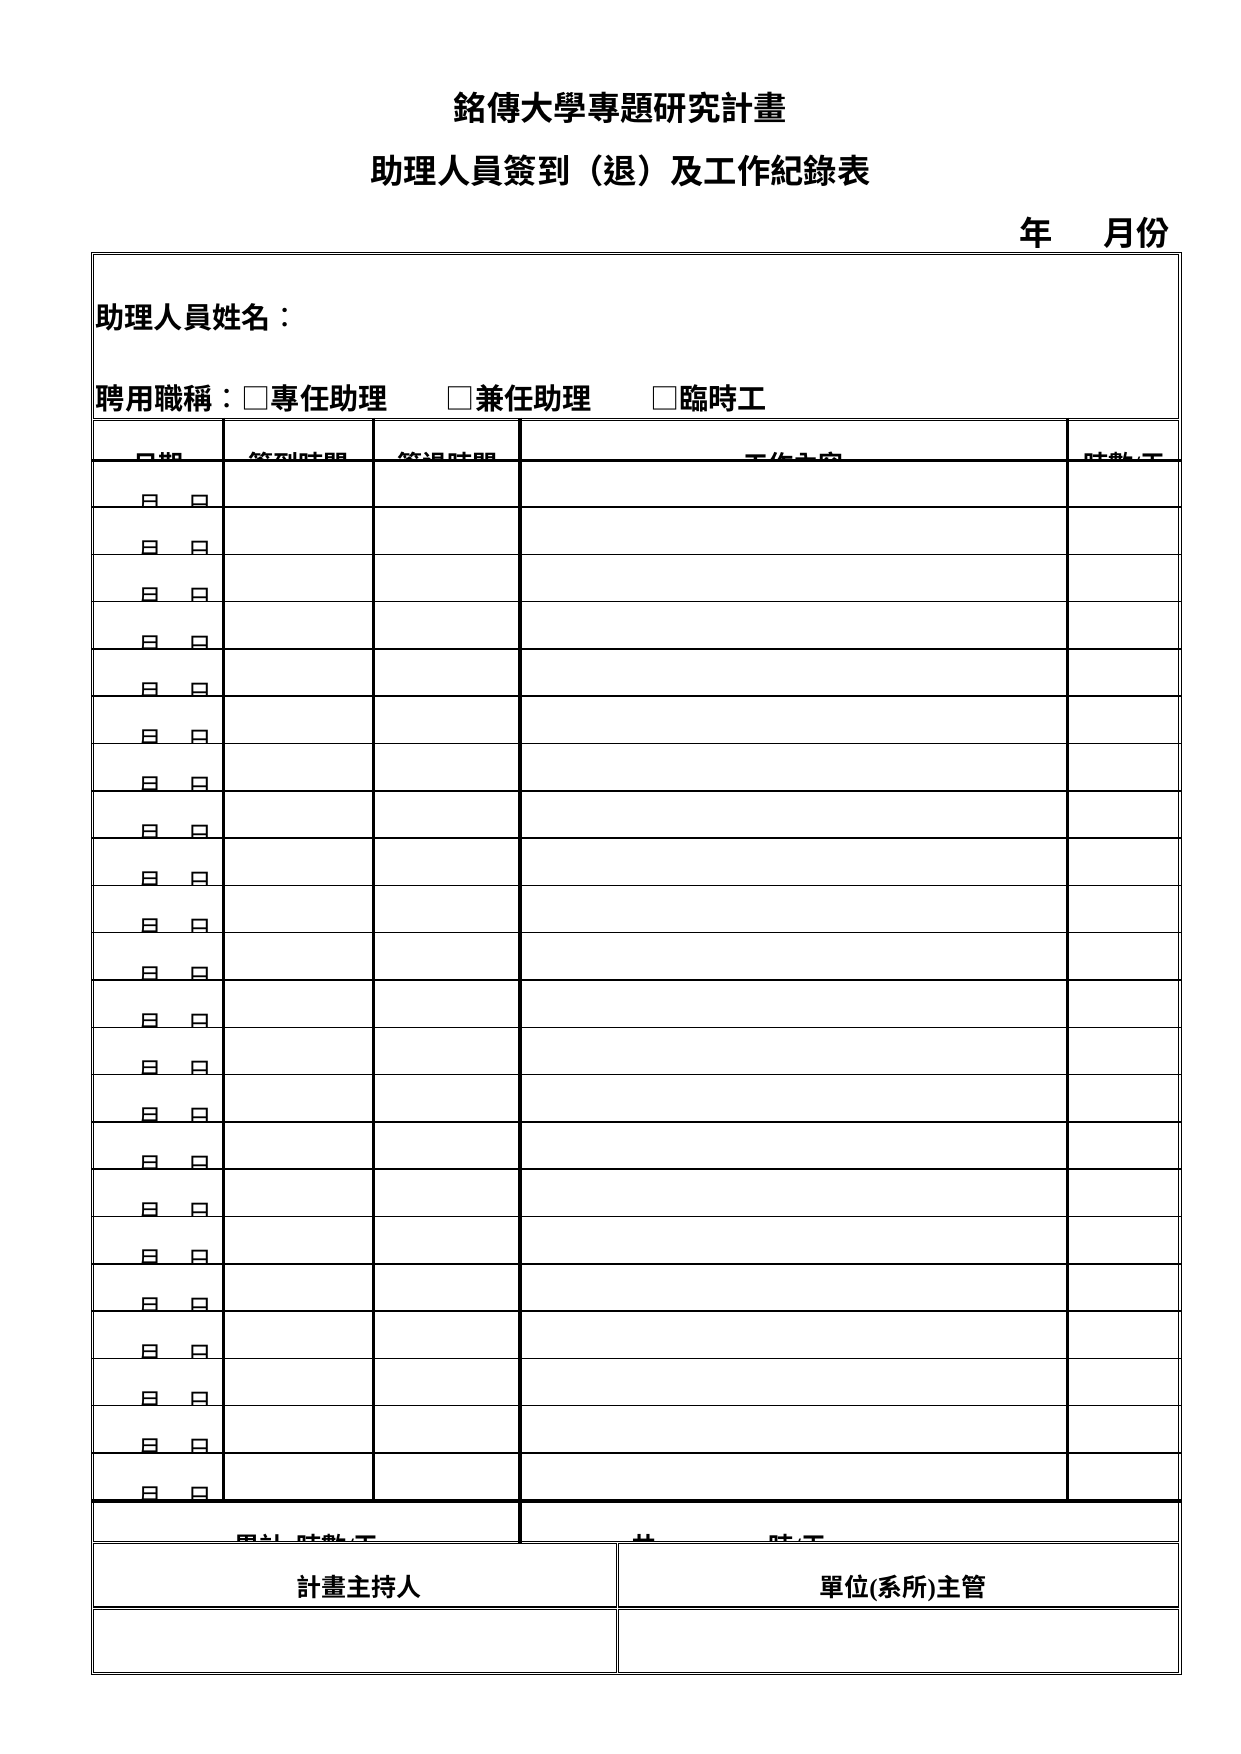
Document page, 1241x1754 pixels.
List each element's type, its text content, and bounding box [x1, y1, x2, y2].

table_cell [522, 1312, 1066, 1357]
table_cell [522, 1075, 1066, 1121]
table_cell 月 日 [94, 602, 222, 648]
table_cell [225, 1217, 372, 1263]
table_cell [522, 1217, 1066, 1263]
table_cell [1069, 1312, 1178, 1357]
table_cell [522, 1454, 1066, 1499]
table_cell [225, 1170, 372, 1216]
table_cell [1069, 462, 1178, 506]
table_cell 月 日 [193, 497, 206, 503]
table_cell [1069, 1170, 1178, 1216]
table_cell [375, 462, 518, 506]
table_cell 月 日 [94, 650, 222, 695]
table_cell [522, 933, 1066, 979]
table_cell [1069, 839, 1178, 884]
table_cell [522, 602, 1066, 648]
table_cell [522, 650, 1066, 695]
table_cell [225, 1312, 372, 1357]
table_cell 月 日 [94, 1406, 222, 1452]
table_cell [375, 508, 518, 553]
table_cell [1069, 1075, 1178, 1121]
table_cell 月 日 [94, 508, 222, 553]
table_cell 簽退時間 [375, 421, 518, 459]
text 年 月份 [71, 189, 1169, 252]
table_cell [619, 1610, 1178, 1672]
table_cell [375, 839, 518, 884]
table_cell [225, 1028, 372, 1074]
table_cell 月 日 [94, 1075, 222, 1121]
table_cell [225, 886, 372, 932]
table_cell [225, 1123, 372, 1168]
table_cell 月 日 [94, 1123, 222, 1168]
text 銘傳大學專題研究計畫 [71, 64, 1169, 127]
table_cell [225, 1406, 372, 1452]
table_cell [225, 839, 372, 884]
table_cell [375, 1170, 518, 1216]
table_cell [375, 792, 518, 837]
table_cell [375, 1265, 518, 1310]
table_cell 月 日 [94, 697, 222, 743]
table_cell [522, 555, 1066, 601]
table_cell [225, 697, 372, 743]
table_cell [225, 508, 372, 553]
table_cell [375, 1217, 518, 1263]
table_cell [1069, 981, 1178, 1026]
table_cell [1069, 886, 1178, 932]
table_cell [375, 1406, 518, 1452]
table_cell [225, 1075, 372, 1121]
table_cell [375, 744, 518, 790]
table_cell [225, 792, 372, 837]
table_cell [1069, 1359, 1178, 1405]
table_cell [1069, 1454, 1178, 1499]
table_cell [375, 1075, 518, 1121]
table_cell [375, 981, 518, 1026]
table_cell 月 日 [94, 792, 222, 837]
table_cell 月 日 [94, 1028, 222, 1074]
table_cell [225, 1359, 372, 1405]
table_cell [375, 886, 518, 932]
table_cell [522, 792, 1066, 837]
table_cell 月 日 [94, 555, 222, 601]
table_cell 簽到時間 [225, 421, 372, 459]
table_cell [225, 981, 372, 1026]
table_cell [522, 1359, 1066, 1405]
table_cell 月 日 [94, 1170, 222, 1216]
table_cell 月 日 [94, 1217, 222, 1263]
text 助理人員簽到（退）及工作紀錄表 [71, 127, 1169, 189]
table_cell 累計 時數/天 [94, 1503, 518, 1541]
table_cell 月 日 [94, 1454, 222, 1499]
table_cell [375, 1359, 518, 1405]
table_cell [1069, 555, 1178, 601]
table_cell [375, 933, 518, 979]
table_cell [1069, 1406, 1178, 1452]
table_cell 時數/天 [1069, 421, 1178, 459]
table_cell [1069, 1265, 1178, 1310]
table_cell [1069, 744, 1178, 790]
table_cell [1069, 650, 1178, 695]
table_cell [375, 1123, 518, 1168]
table_header 助理人員姓名： 聘用職稱：□專任助理 □兼任助理 □臨時工 [94, 255, 1178, 418]
table_cell [225, 1265, 372, 1310]
table_cell 計畫主持人 [94, 1544, 616, 1606]
table_cell 月 日 [94, 886, 222, 932]
table_cell [375, 555, 518, 601]
table_cell [522, 1028, 1066, 1074]
table_cell [225, 744, 372, 790]
table_cell 共 時/天 [522, 1503, 1178, 1541]
table_cell [1069, 1123, 1178, 1168]
table_cell [522, 508, 1066, 553]
table_cell [225, 1454, 372, 1499]
table_cell [522, 744, 1066, 790]
table_cell 月 日 [94, 839, 222, 884]
table_cell [1069, 602, 1178, 648]
table_cell [522, 886, 1066, 932]
table_cell [375, 602, 518, 648]
table_cell [225, 650, 372, 695]
table_cell [225, 602, 372, 648]
table_cell 日期 [94, 421, 222, 459]
table_cell [94, 1610, 616, 1672]
table_cell 月 日 [94, 933, 222, 979]
table_cell 月 日 [94, 981, 222, 1026]
table_cell 單位(系所)主管 [619, 1544, 1178, 1606]
table_cell [522, 981, 1066, 1026]
table_cell [225, 555, 372, 601]
table_cell [375, 697, 518, 743]
table_cell [522, 1265, 1066, 1310]
table_cell [522, 1170, 1066, 1216]
table_cell 月 日 [94, 1312, 222, 1357]
table_cell [522, 839, 1066, 884]
table_cell [225, 933, 372, 979]
table_cell [522, 1123, 1066, 1168]
table_cell [522, 462, 1066, 506]
table_cell [1069, 697, 1178, 743]
table_cell 月 日 [94, 744, 222, 790]
table_cell [225, 462, 372, 506]
table_cell [375, 1312, 518, 1357]
table_cell [375, 1454, 518, 1499]
table_cell [1069, 508, 1178, 553]
table_cell [375, 1028, 518, 1074]
table_cell [1069, 1217, 1178, 1263]
table_cell 月 日 [94, 1359, 222, 1405]
table_cell [1069, 792, 1178, 837]
table_cell [1069, 1028, 1178, 1074]
table_cell 月 日 [94, 462, 222, 506]
table_cell [1069, 933, 1178, 979]
table_cell 工作內容 [522, 421, 1066, 459]
table_cell [375, 650, 518, 695]
table_cell [522, 1406, 1066, 1452]
table_cell 月 日 [94, 1265, 222, 1310]
table_cell [522, 697, 1066, 743]
